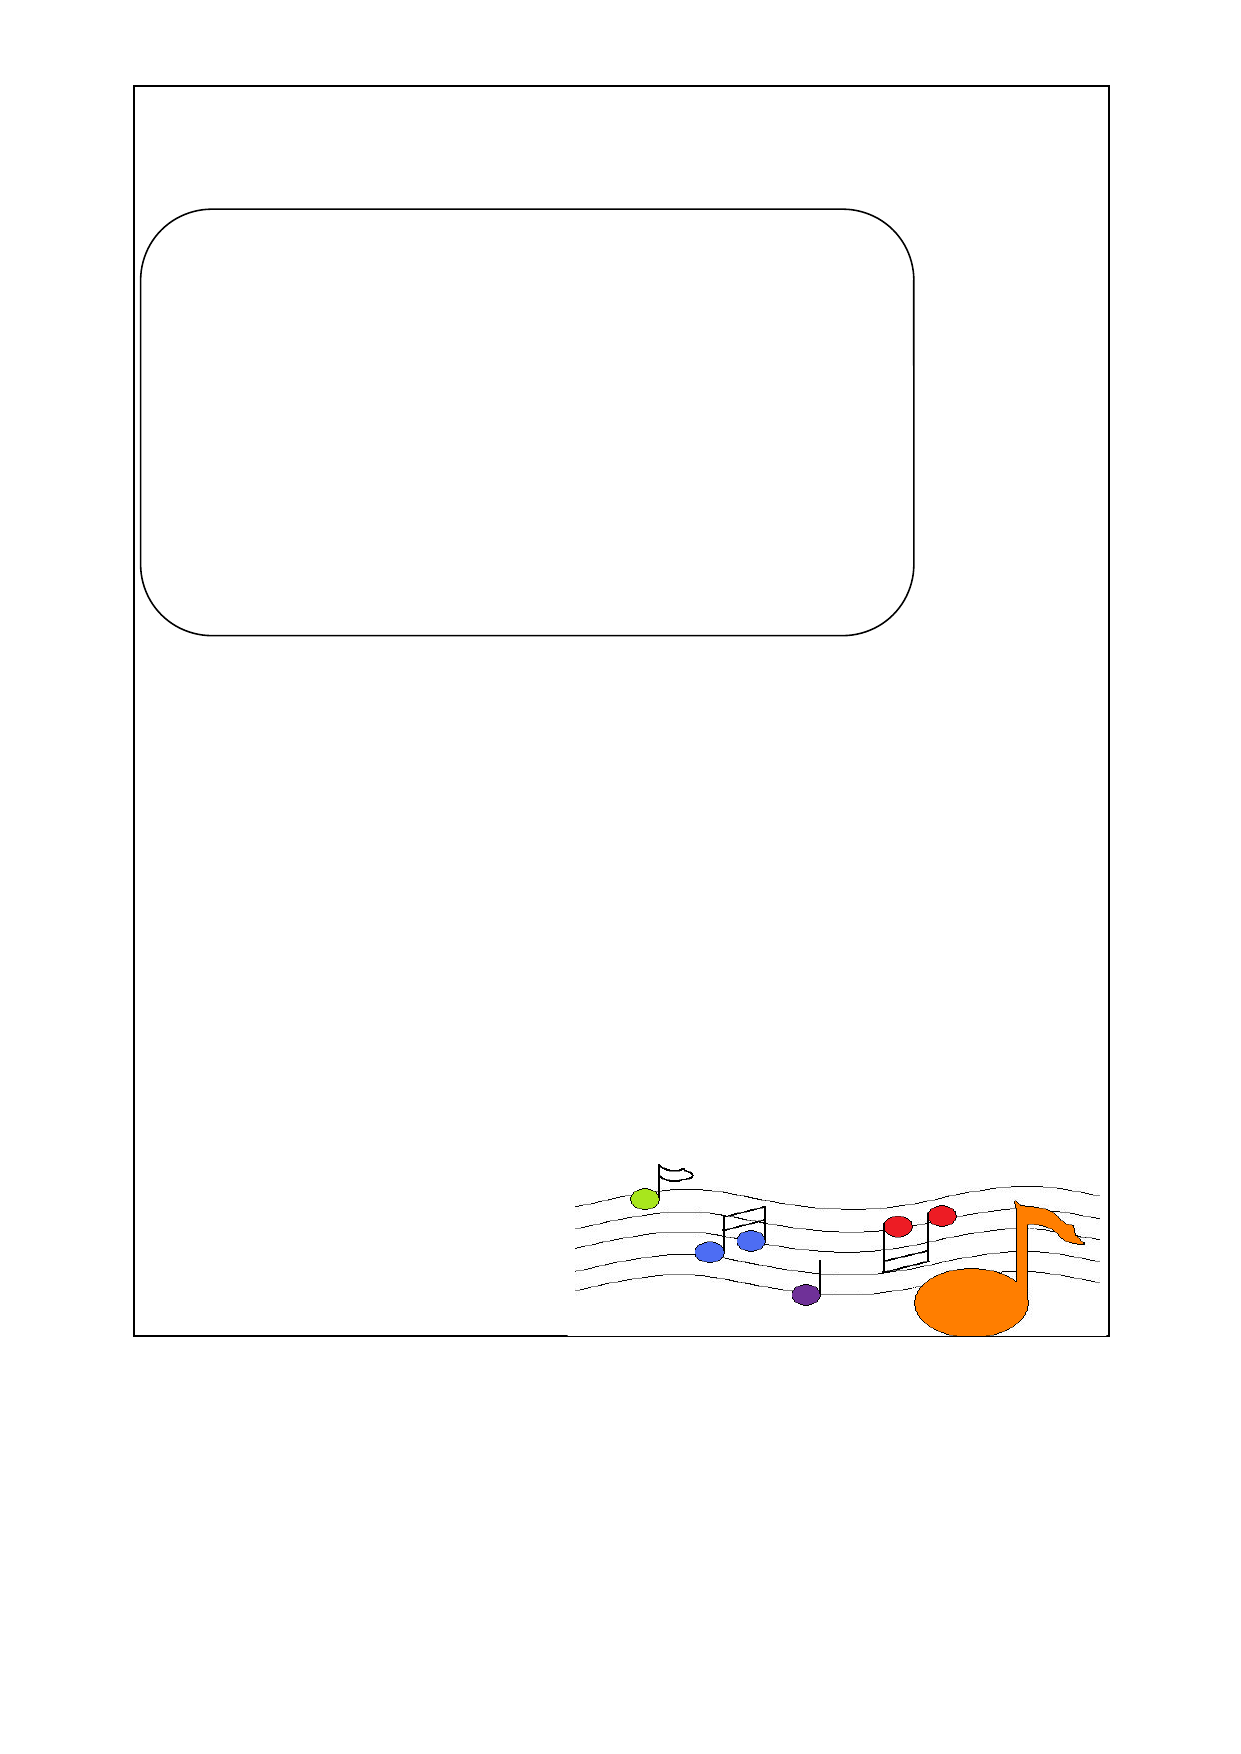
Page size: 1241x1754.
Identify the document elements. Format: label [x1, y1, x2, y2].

table_cell [135, 87, 1108, 1335]
